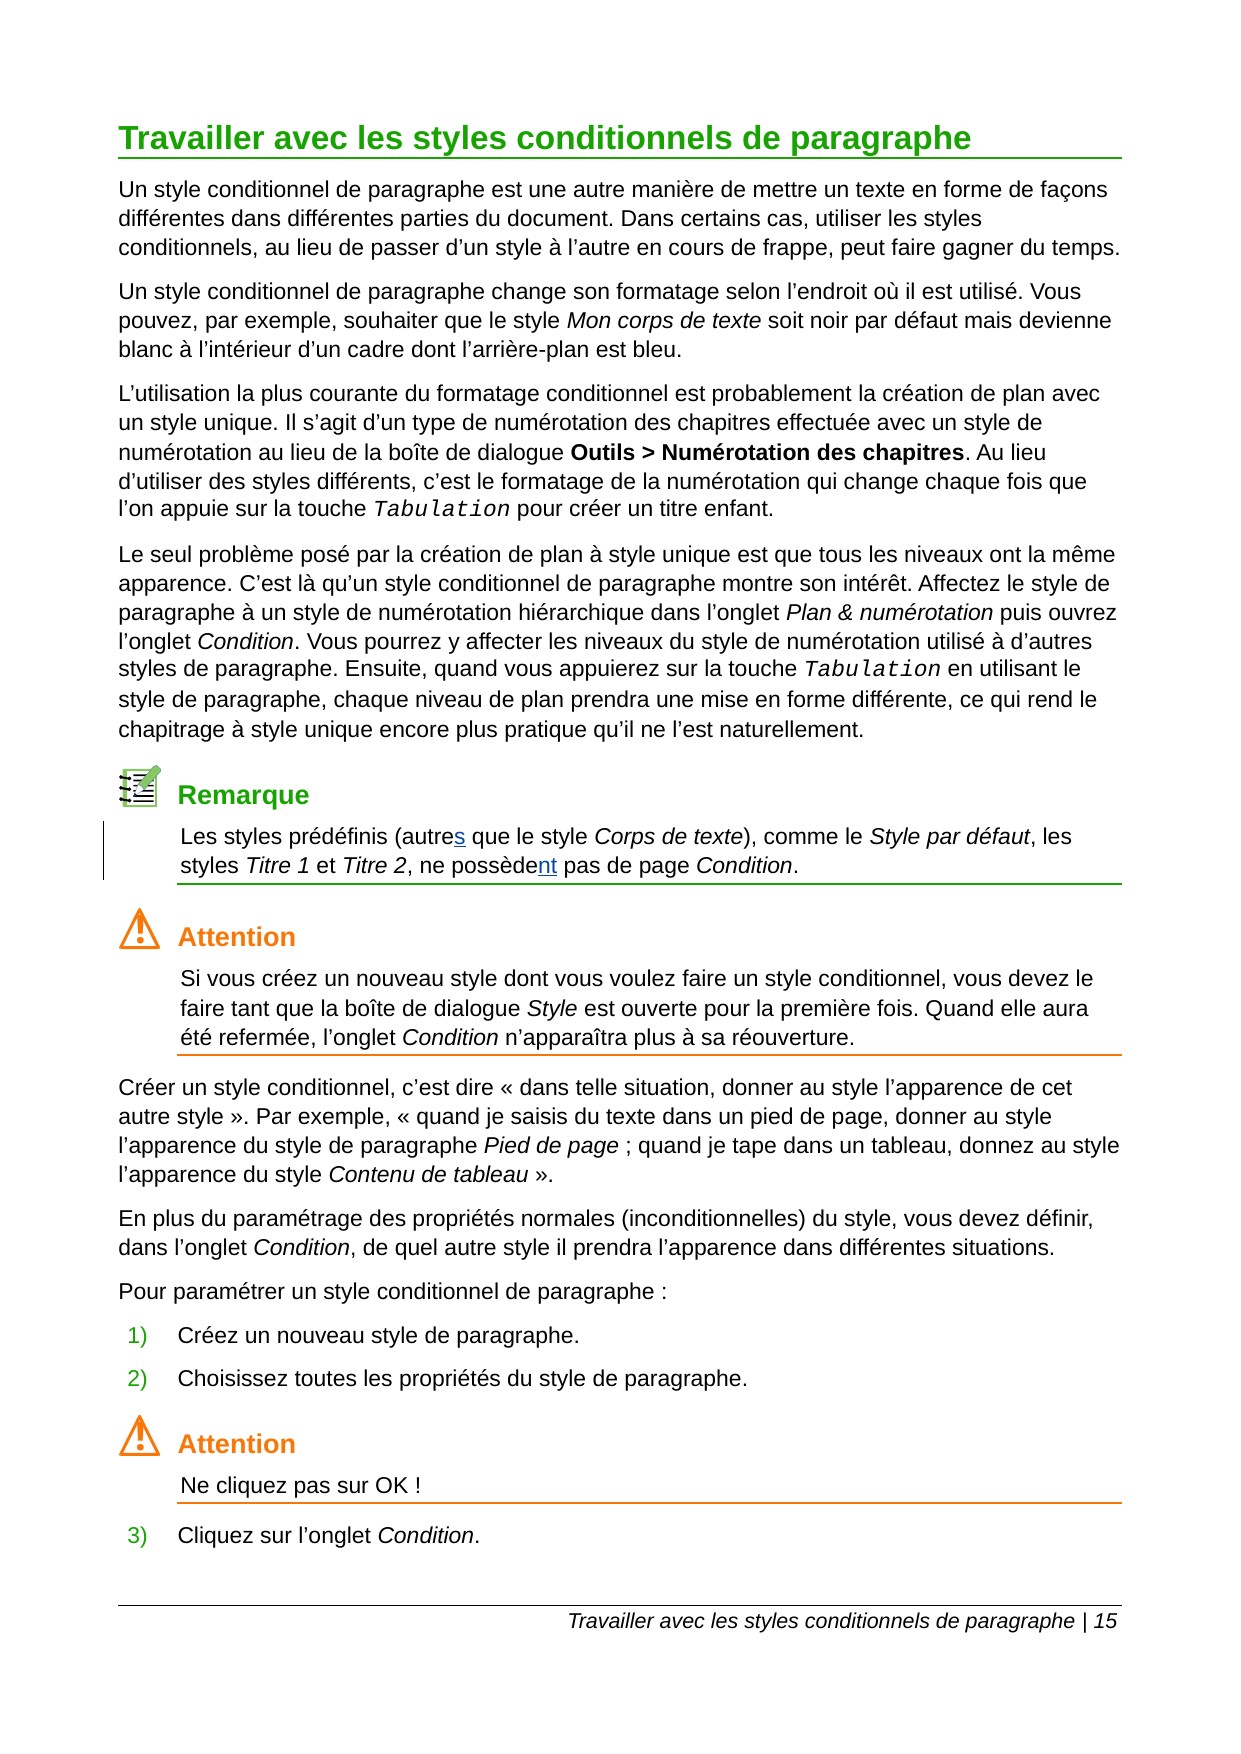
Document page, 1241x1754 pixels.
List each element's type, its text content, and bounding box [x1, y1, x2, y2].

text Les styles prédéfinis (autres que le style Corps de texte), comme le Style par défaut, les styles Titre 1 et Titre 2, ne possèdent pas de page Condition. [177, 818, 1122, 883]
subtitle Travailler avec les styles conditionnels de paragraphe [118, 118, 1122, 157]
text Un style conditionnel de paragraphe change son formatage selon l’endroit où il est utilisé. Vous pouvez, par exemple, souhaiter que le style Mon corps de texte soit noir par défaut mais devienne blanc à l’intérieur d’un cadre dont l’arrière-plan est bleu. [118, 275, 1122, 363]
subtitle Attention [118, 1414, 1122, 1459]
text Si vous créez un nouveau style dont vous voulez faire un style conditionnel, vous devez le faire tant que la boîte de dialogue Style est ouverte pour la première fois. Quand elle aura été refermée, l’onglet Condition n’apparaîtra plus à sa réouverture. [177, 960, 1122, 1054]
text Le seul problème posé par la création de plan à style unique est que tous les niveaux ont la même apparence. C’est là qu’un style conditionnel de paragraphe montre son intérêt. Affectez le style de paragraphe à un style de numérotation hiérarchique dans l’onglet Plan & numérotation puis ouvrez l’onglet Condition. Vous pourrez y affecter les niveaux du style de numérotation utilisé à d’autres styles de paragraphe. Ensuite, quand vous appuierez sur la touche Tabulation en utilisant le style de paragraphe, chaque niveau de plan prendra une mise en forme différente, ce qui rend le chapitrage à style unique encore plus pratique qu’il ne l’est naturellement. [118, 538, 1122, 742]
text Ne cliquez pas sur OK ! [177, 1467, 1122, 1502]
list Créez un nouveau style de paragraphe. [148, 1319, 1122, 1348]
subtitle Remarque [118, 764, 1122, 811]
text Créer un style conditionnel, c’est dire « dans telle situation, donner au style l’apparence de cet autre style ». Par exemple, « quand je saisis du texte dans un pied de page, donner au style l’apparence du style de paragraphe Pied de page ; quand je tape dans un tableau, donnez au style l’apparence du style Contenu de tableau ». [118, 1071, 1122, 1188]
list Cliquez sur l’onglet Condition. [148, 1519, 1122, 1548]
text Pour paramétrer un style conditionnel de paragraphe : [118, 1275, 1122, 1304]
subtitle Attention [118, 907, 1122, 952]
text L’utilisation la plus courante du formatage conditionnel est probablement la création de plan avec un style unique. Il s’agit d’un type de numérotation des chapitres effectuée avec un style de numérotation au lieu de la boîte de dialogue Outils > Numérotation des chapitres. Au lieu d’utiliser des styles différents, c’est le formatage de la numérotation qui change chaque fois que l’on appuie sur la touche Tabulation pour créer un titre enfant. [118, 377, 1122, 523]
list Choisissez toutes les propriétés du style de paragraphe. [148, 1363, 1122, 1392]
text Un style conditionnel de paragraphe est une autre manière de mettre un texte en forme de façons différentes dans différentes parties du document. Dans certains cas, utiliser les styles conditionnels, au lieu de passer d’un style à l’autre en cours de frappe, peut faire gagner du temps. [118, 173, 1122, 261]
text En plus du paramétrage des propriétés normales (inconditionnelles) du style, vous devez définir, dans l’onglet Condition, de quel autre style il prendra l’apparence dans différentes situations. [118, 1202, 1122, 1261]
